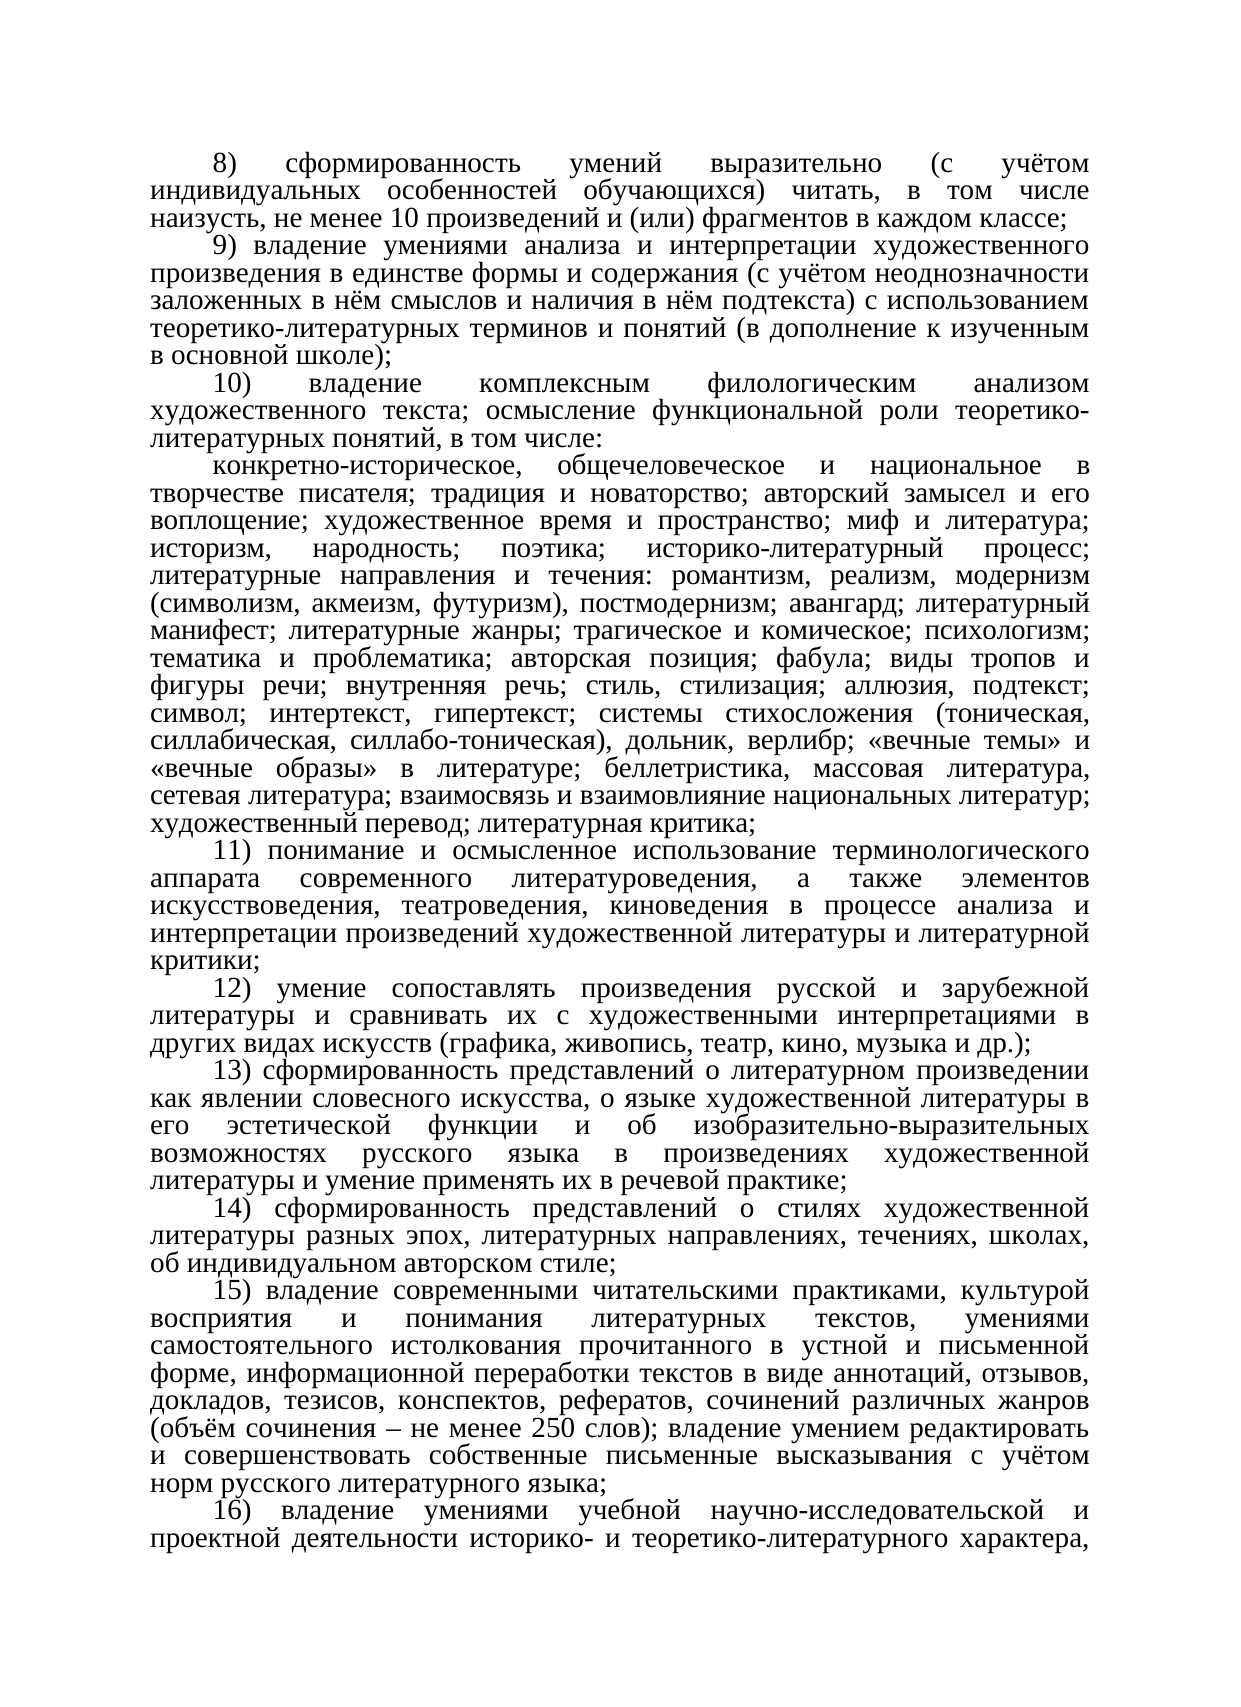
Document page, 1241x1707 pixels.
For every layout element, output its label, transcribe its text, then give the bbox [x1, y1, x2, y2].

text конкретно-историческое, общечеловеческое и национальное в творчестве писателя; традиция и новаторство; авторский замысел и его воплощение; художественное время и пространство; миф и литература; историзм, народность; поэтика; историко-литературный процесс; литературные направления и течения: романтизм, реализм, модернизм (символизм, акмеизм, футуризм), постмодернизм; авангард; литературный манифест; литературные жанры; трагическое и комическое; психологизм; тематика и проблематика; авторская позиция; фабула; виды тропов и фигуры речи; внутренняя речь; стиль, стилизация; аллюзия, подтекст; символ; интертекст, гипертекст; системы стихосложения (тоническая, силлабическая, силлабо-тоническая), дольник, верлибр; «вечные темы» и «вечные образы» в литературе; беллетристика, массовая литература, сетевая литература; взаимосвязь и взаимовлияние национальных литератур; художественный перевод; литературная критика; [150, 452, 1090, 837]
text 12) умение сопоставлять произведения русской и зарубежной литературы и сравнивать их с художественными интерпретациями в других видах искусств (графика, живопись, театр, кино, музыка и др.); [150, 975, 1090, 1057]
text 11) понимание и осмысленное использование терминологического аппарата современного литературоведения, а также элементов искусствоведения, театроведения, киноведения в процессе анализа и интерпретации произведений художественной литературы и литературной критики; [150, 837, 1090, 975]
text 15) владение современными читательскими практиками, культурой восприятия и понимания литературных текстов, умениями самостоятельного истолкования прочитанного в устной и письменной форме, информационной переработки текстов в виде аннотаций, отзывов, докладов, тезисов, конспектов, рефератов, сочинений различных жанров (объём сочинения – не менее 250 слов); владение умением редактировать и совершенствовать собственные письменные высказывания с учётом норм русского литературного языка; [150, 1277, 1090, 1497]
text 14) сформированность представлений о стилях художественной литературы разных эпох, литературных направлениях, течениях, школах, об индивидуальном авторском стиле; [150, 1195, 1090, 1277]
text 10) владение комплексным филологическим анализом художественного текста; осмысление функциональной роли теоретико-литературных понятий, в том числе: [150, 370, 1090, 452]
text 9) владение умениями анализа и интерпретации художественного произведения в единстве формы и содержания (с учётом неоднозначности заложенных в нём смыслов и наличия в нём подтекста) с использованием теоретико-литературных терминов и понятий (в дополнение к изученным в основной школе); [150, 232, 1090, 370]
text 8) сформированность умений выразительно (с учётом индивидуальных особенностей обучающихся) читать, в том числе наизусть, не менее 10 произведений и (или) фрагментов в каждом классе; [150, 150, 1090, 232]
text 13) сформированность представлений о литературном произведении как явлении словесного искусства, о языке художественной литературы в его эстетической функции и об изобразительно-выразительных возможностях русского языка в произведениях художественной литературы и умение применять их в речевой практике; [150, 1057, 1090, 1195]
text 16) владение умениями учебной научно-исследовательской и проектной деятельности историко- и теоретико-литературного характера, [150, 1497, 1090, 1552]
